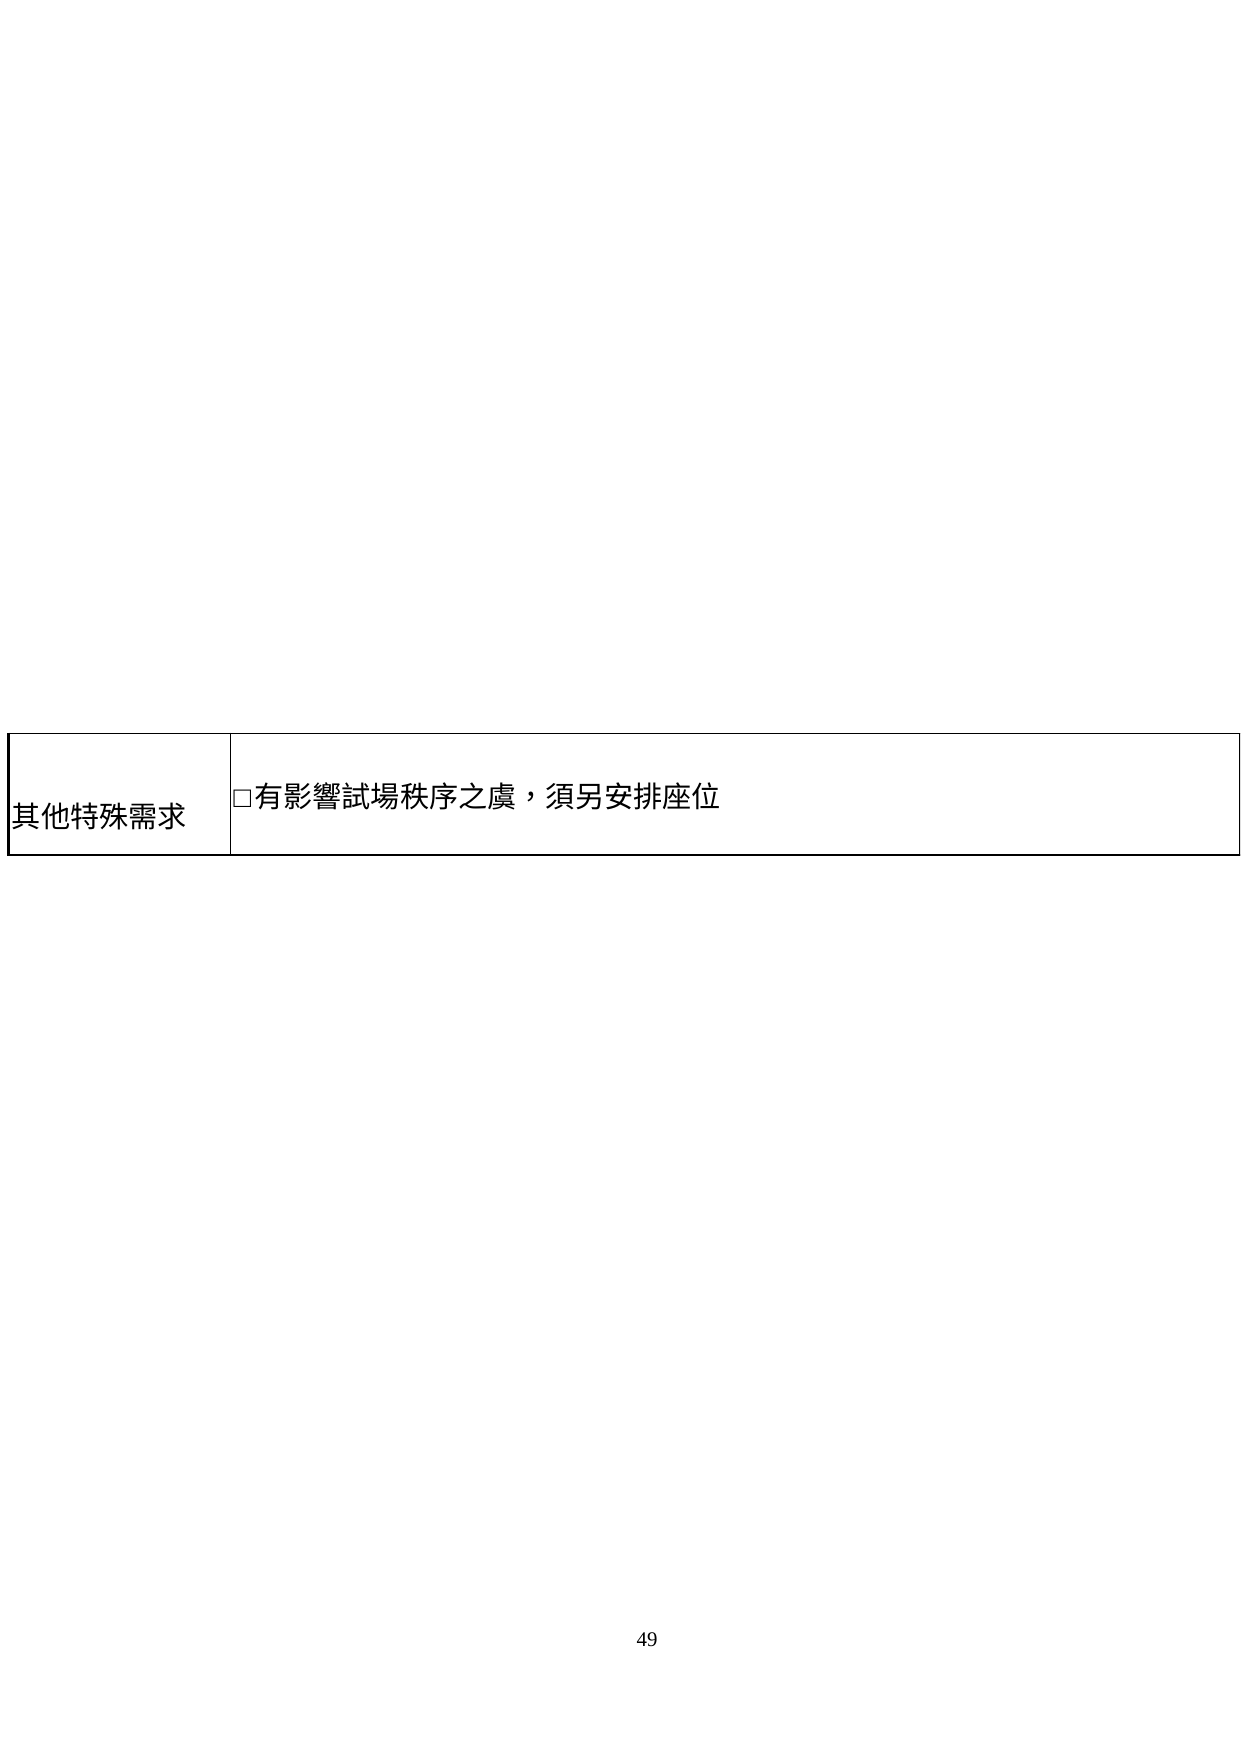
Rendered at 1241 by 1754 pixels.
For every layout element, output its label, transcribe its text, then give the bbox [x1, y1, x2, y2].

table_cell 其他特殊需求 [10, 734, 230, 854]
table_cell □有影響試場秩序之虞，須另安排座位 □其他： [231, 734, 1239, 854]
